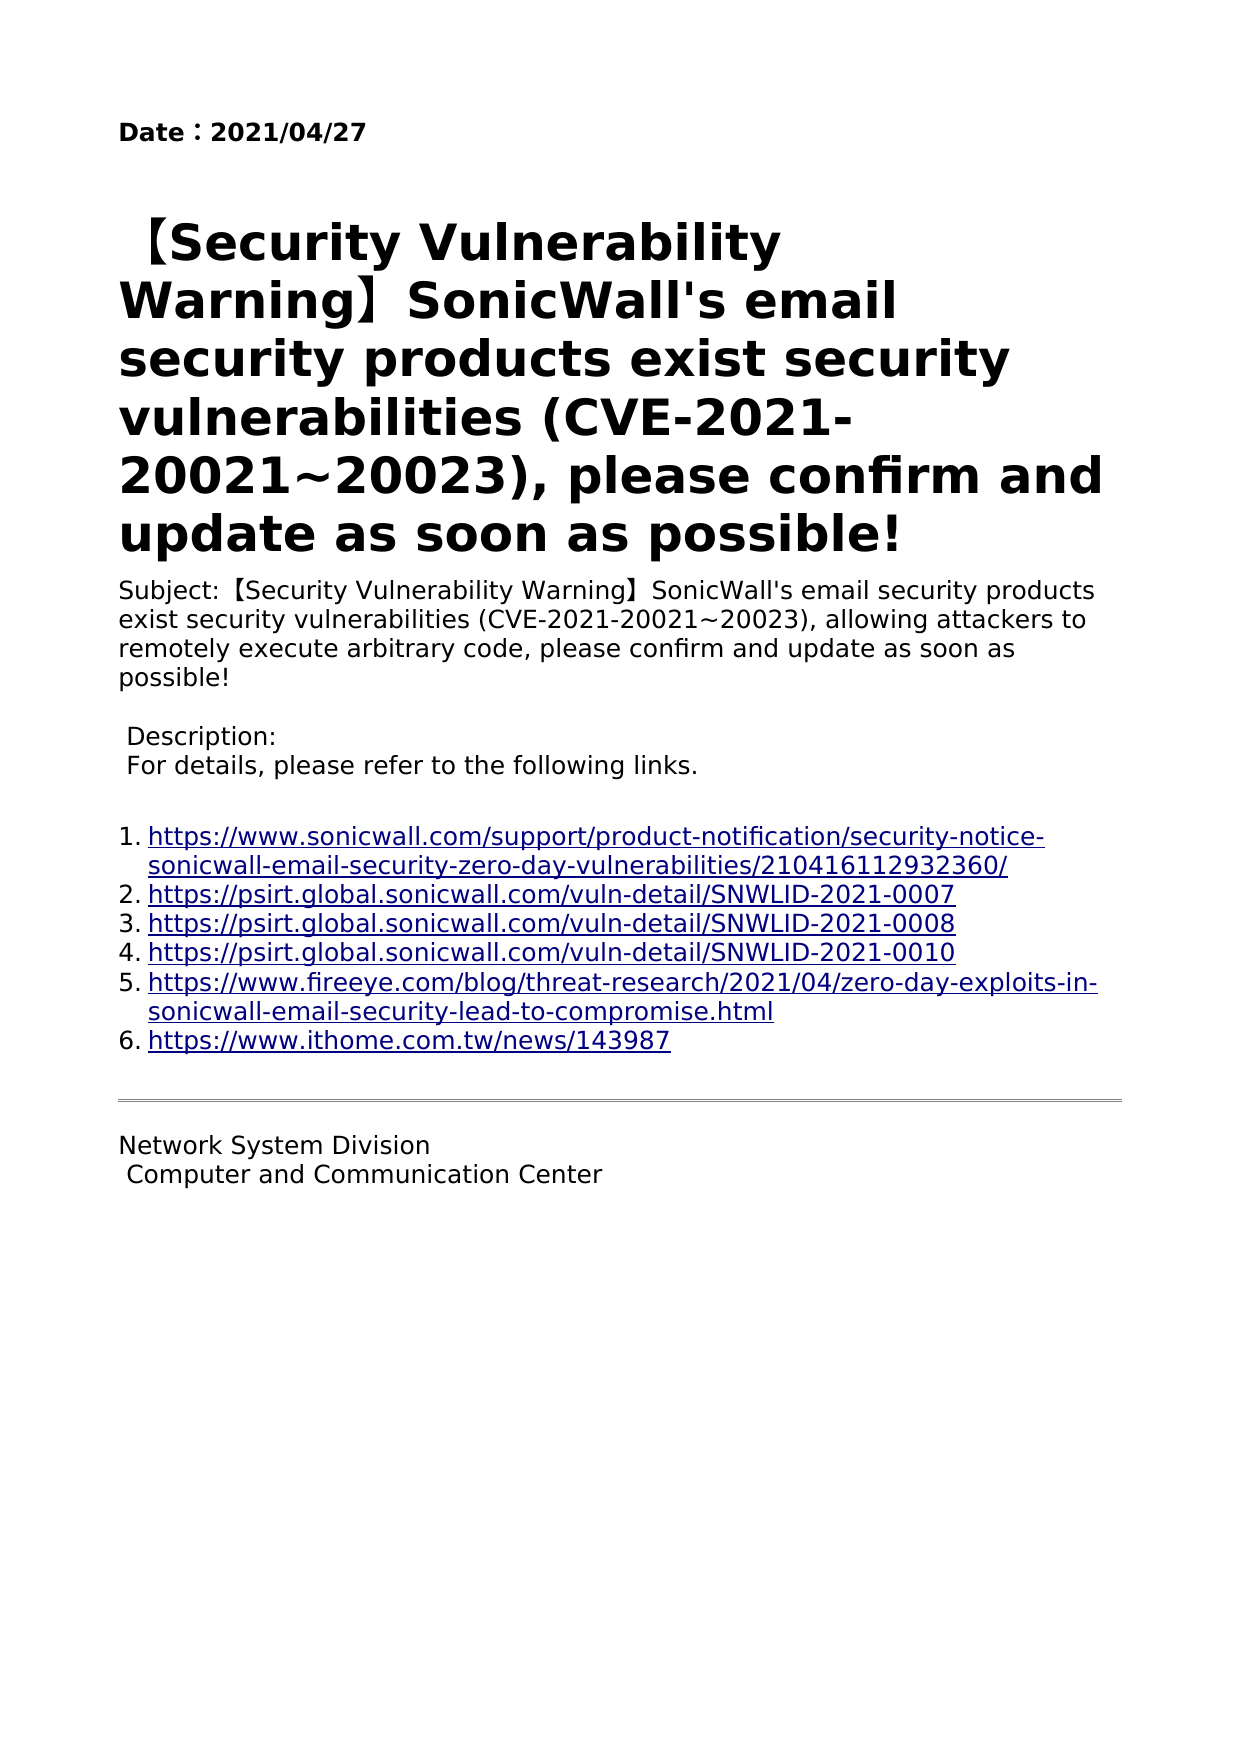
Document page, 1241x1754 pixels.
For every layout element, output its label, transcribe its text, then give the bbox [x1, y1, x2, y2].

list https://psirt.global.sonicwall.com/vuln-detail/SNWLID-2021-0008 [118, 909, 1122, 939]
subtitle 【Security Vulnerability Warning】SonicWall's email security products exist security vulnerabilities (CVE-2021-20021~20023), please confirm and update as soon as possible! [118, 214, 1122, 563]
list https://www.ithome.com.tw/news/143987 [118, 1026, 1122, 1055]
list https://psirt.global.sonicwall.com/vuln-detail/SNWLID-2021-0010 [118, 939, 1122, 968]
text Date：2021/04/27 [118, 118, 1122, 176]
text Subject:【Security Vulnerability Warning】SonicWall's email security products exist security vulnerabilities (CVE-2021-20021~20023), allowing attackers to remotely execute arbitrary code, please confirm and update as soon as possible! Description: For details, please refer to the following links. [118, 576, 1122, 780]
list https://www.sonicwall.com/support/product-notification/security-notice-sonicwall-email-security-zero-day-vulnerabilities/210416112932360/ [118, 822, 1122, 880]
list https://psirt.global.sonicwall.com/vuln-detail/SNWLID-2021-0007 [118, 880, 1122, 909]
list https://www.fireeye.com/blog/threat-research/2021/04/zero-day-exploits-in-sonicwall-email-security-lead-to-compromise.html [118, 968, 1122, 1026]
text Network System Division Computer and Communication Center [118, 1131, 1122, 1189]
